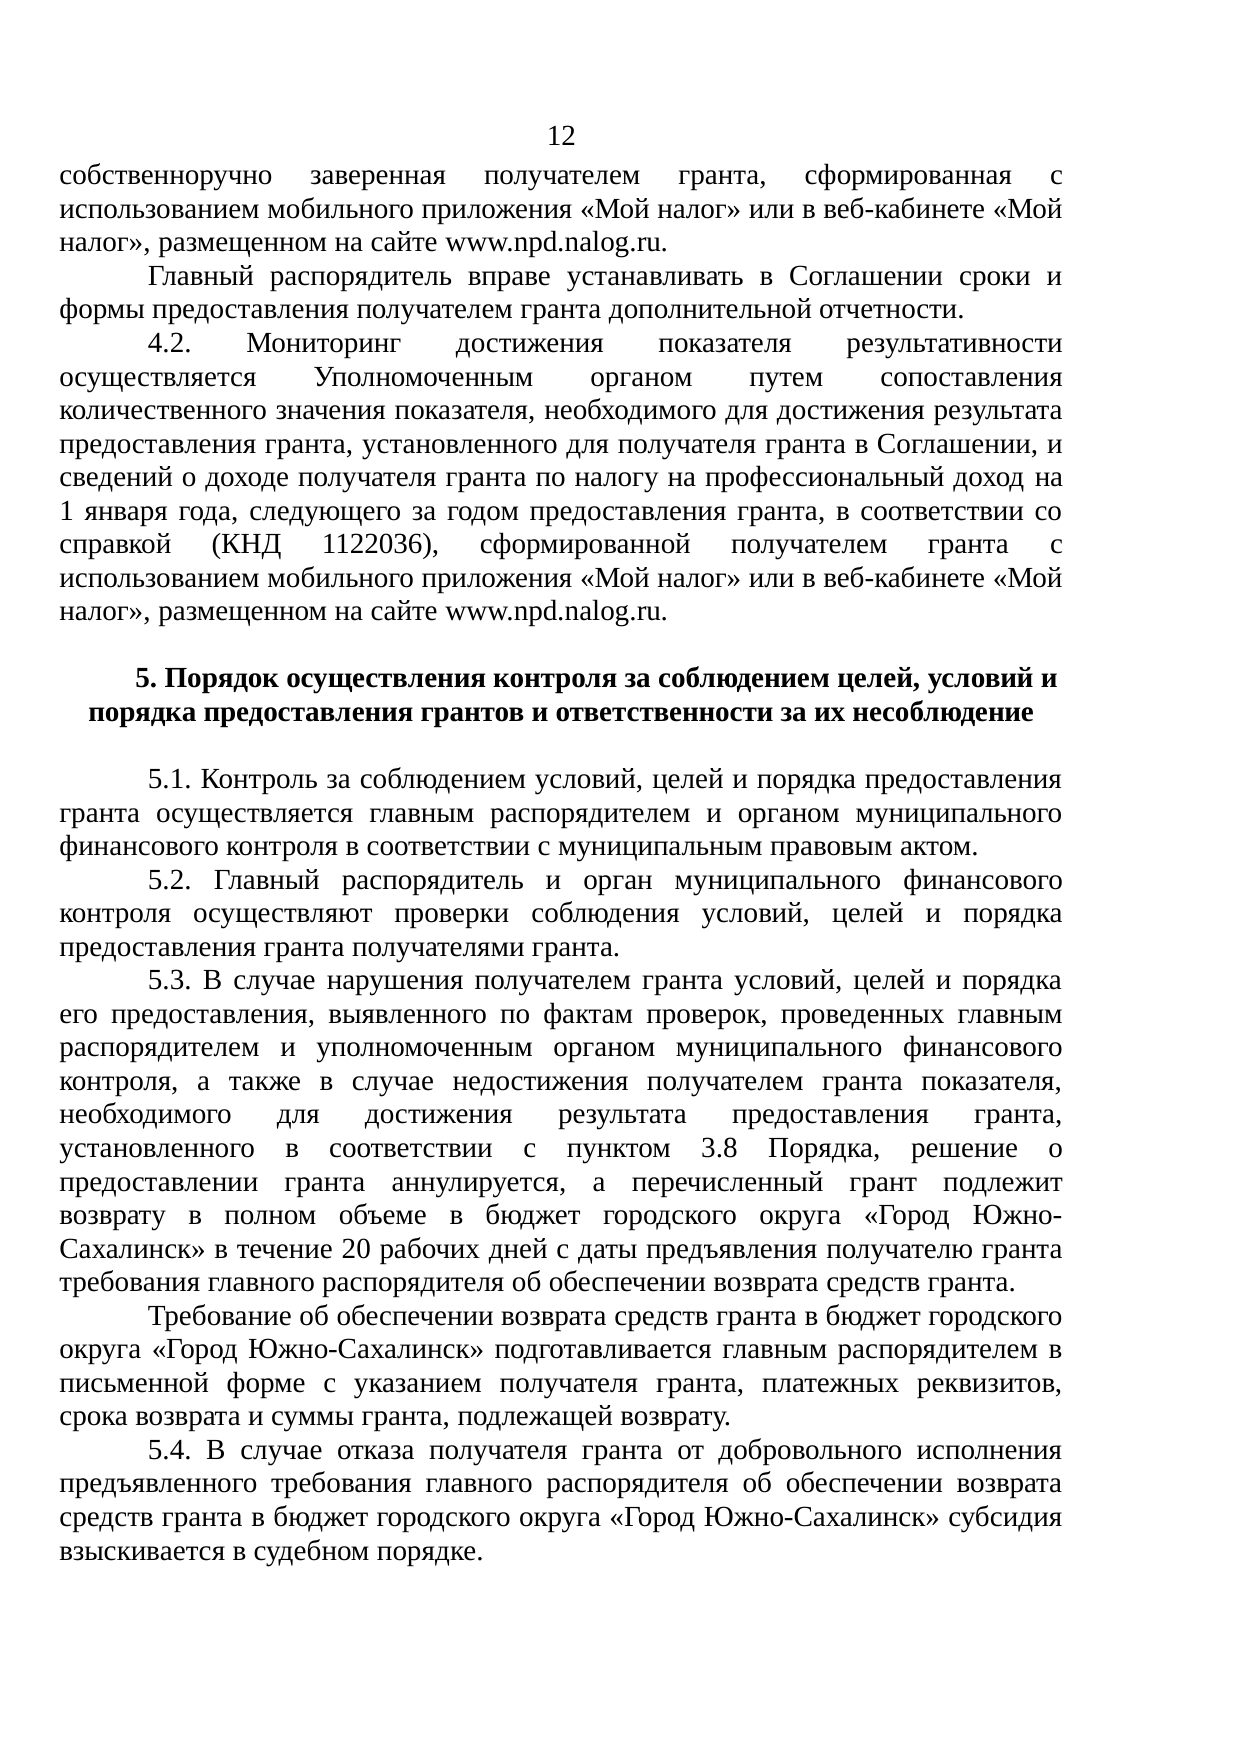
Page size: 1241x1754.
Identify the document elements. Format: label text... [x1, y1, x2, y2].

text Главный распорядитель вправе устанавливать в Соглашении сроки и формы предоставления получателем гранта дополнительной отчетности. [59, 258, 1063, 325]
text 5.1. Контроль за соблюдением условий, целей и порядка предоставления гранта осуществляется главным распорядителем и органом муниципального финансового контроля в соответствии с муниципальным правовым актом. [59, 761, 1063, 862]
text 5. Порядок осуществления контроля за соблюдением целей, условий и порядка предоставления грантов и ответственности за их несоблюдение [59, 661, 1063, 728]
text 5.3. В случае нарушения получателем гранта условий, целей и порядка его предоставления, выявленного по фактам проверок, проведенных главным распорядителем и уполномоченным органом муниципального финансового контроля, а также в случае недостижения получателем гранта показателя, необходимого для достижения результата предоставления гранта, установленного в соответствии с пунктом 3.8 Порядка, решение о предоставлении гранта аннулируется, а перечисленный грант подлежит возврату в полном объеме в бюджет городского округа «Город Южно-Сахалинск» в течение 20 рабочих дней с даты предъявления получателю гранта требования главного распорядителя об обеспечении возврата средств гранта. [59, 963, 1063, 1298]
text 5.2. Главный распорядитель и орган муниципального финансового контроля осуществляют проверки соблюдения условий, целей и порядка предоставления гранта получателями гранта. [59, 862, 1063, 963]
text 4.2. Мониторинг достижения показателя результативности осуществляется Уполномоченным органом путем сопоставления количественного значения показателя, необходимого для достижения результата предоставления гранта, установленного для получателя гранта в Соглашении, и сведений о доходе получателя гранта по налогу на профессиональный доход на 1 января года, следующего за годом предоставления гранта, в соответствии со справкой (КНД 1122036), сформированной получателем гранта с использованием мобильного приложения «Мой налог» или в веб-кабинете «Мой налог», размещенном на сайте www.npd.nalog.ru. [59, 325, 1063, 627]
text 5.4. В случае отказа получателя гранта от добровольного исполнения предъявленного требования главного распорядителя об обеспечении возврата средств гранта в бюджет городского округа «Город Южно-Сахалинск» субсидия взыскивается в судебном порядке. [59, 1432, 1063, 1566]
text собственноручно заверенная получателем гранта, сформированная с использованием мобильного приложения «Мой налог» или в веб-кабинете «Мой налог», размещенном на сайте www.npd.nalog.ru. [59, 158, 1063, 258]
text Требование об обеспечении возврата средств гранта в бюджет городского округа «Город Южно-Сахалинск» подготавливается главным распорядителем в письменной форме с указанием получателя гранта, платежных реквизитов, срока возврата и суммы гранта, подлежащей возврату. [59, 1298, 1063, 1432]
